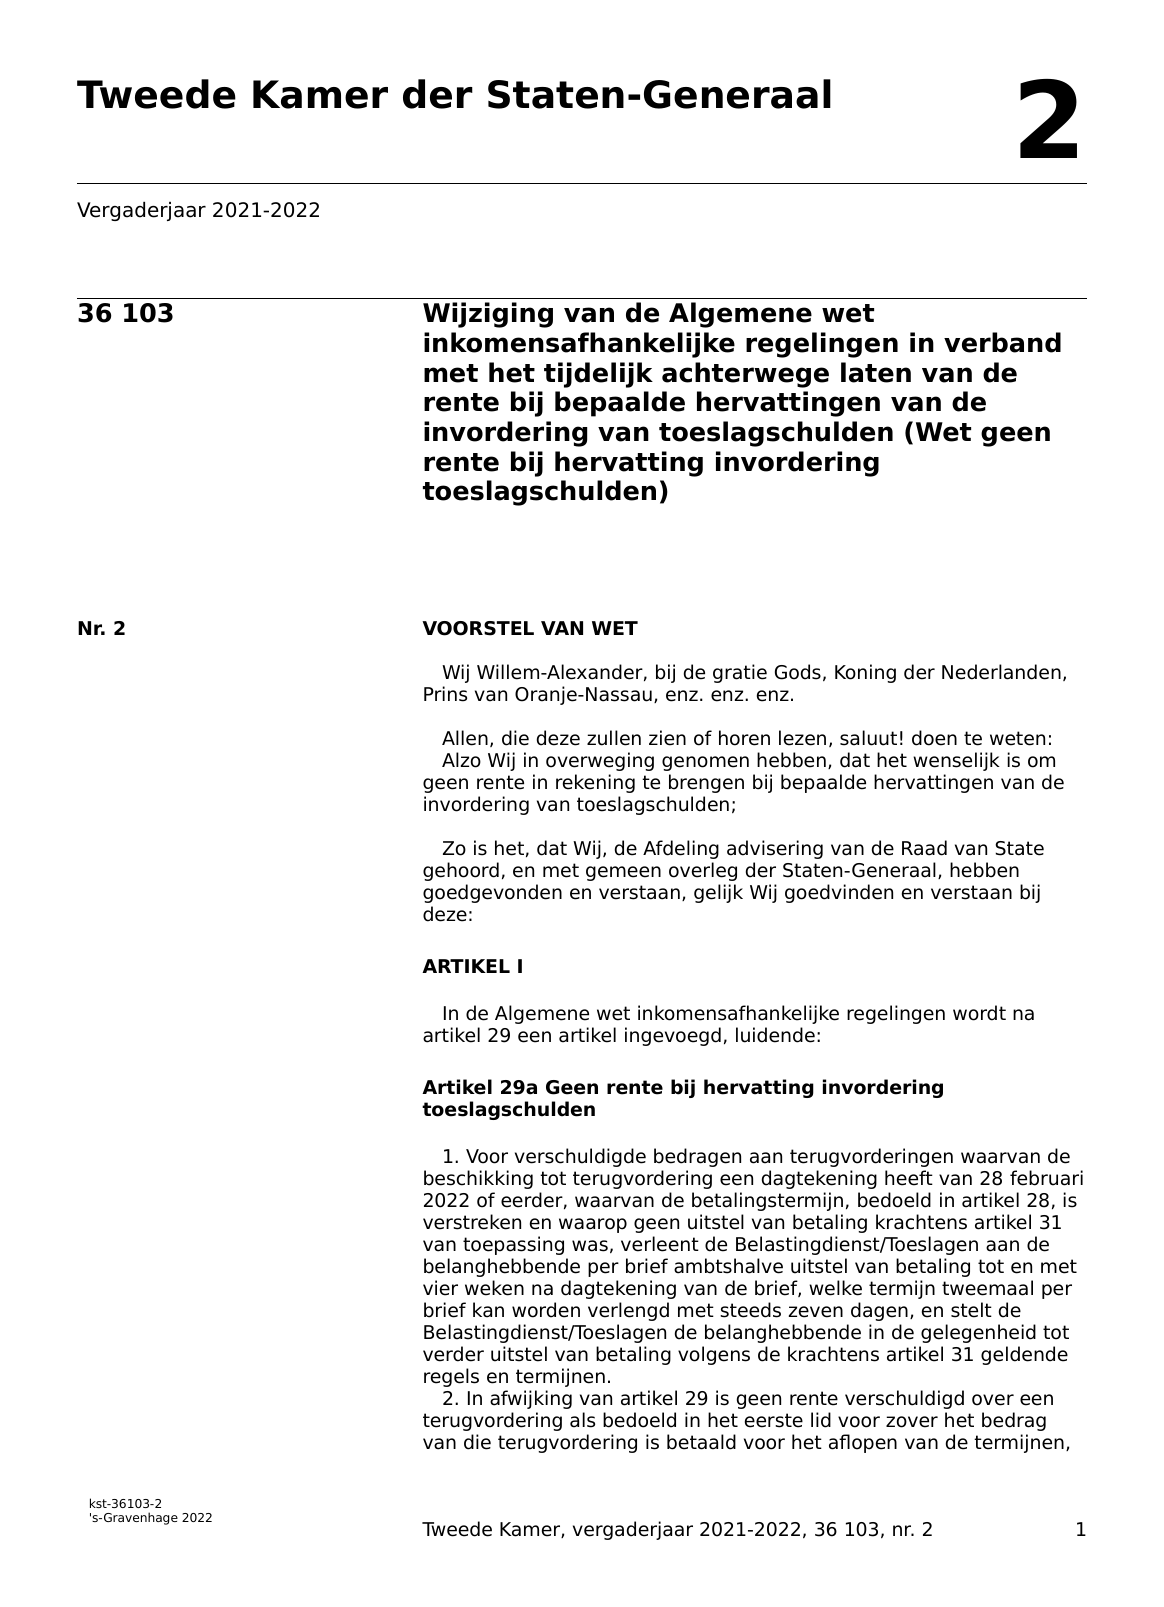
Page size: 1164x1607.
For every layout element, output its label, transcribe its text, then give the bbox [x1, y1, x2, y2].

text Allen, die deze zullen zien of horen lezen, saluut! doen te weten: [422, 728, 1087, 750]
subtitle Nr. 2 VOORSTEL VAN WET [77, 618, 1087, 640]
subtitle ARTIKEL I [422, 956, 1087, 978]
text 's-Gravenhage 2022 [88, 1511, 323, 1525]
text Alzo Wij in overweging genomen hebben, dat het wenselijk is om geen rente in rekening te brengen bij bepaalde hervattingen van de invordering van toeslagschulden; [422, 750, 1087, 816]
text In de Algemene wet inkomensafhankelijke regelingen wordt na artikel 29 een artikel ingevoegd, luidende: [422, 1003, 1087, 1047]
table_cell Vergaderjaar 2021-2022 [77, 184, 1087, 298]
text 1. Voor verschuldigde bedragen aan terugvorderingen waarvan de beschikking tot terugvordering een dagtekening heeft van 28 februari 2022 of eerder, waarvan de betalingstermijn, bedoeld in artikel 28, is verstreken en waarop geen uitstel van betaling krachtens artikel 31 van toepassing was, verleent de Belastingdienst/Toeslagen aan de belanghebbende per brief ambtshalve uitstel van betaling tot en met vier weken na dagtekening van de brief, welke termijn tweemaal per brief kan worden verlengd met steeds zeven dagen, en stelt de Belastingdienst/Toeslagen de belanghebbende in de gelegenheid tot verder uitstel van betaling volgens de krachtens artikel 31 geldende regels en termijnen. [422, 1146, 1087, 1388]
text kst-36103-2 [88, 1497, 323, 1511]
table_header Tweede Kamer der Staten-Generaal [77, 59, 886, 183]
text Wij Willem-Alexander, bij de gratie Gods, Koning der Nederlanden, Prins van Oranje-Nassau, enz. enz. enz. [422, 662, 1087, 706]
subtitle Artikel 29a Geen rente bij hervatting invordering toeslagschulden [422, 1077, 1087, 1121]
text Zo is het, dat Wij, de Afdeling advisering van de Raad van State gehoord, en met gemeen overleg der Staten-Generaal, hebben goedgevonden en verstaan, gelijk Wij goedvinden en verstaan bij deze: [422, 838, 1087, 926]
subtitle 36 103 Wijziging van de Algemene wet inkomensafhankelijke regelingen in verband met het tijdelijk achterwege laten van de rente bij bepaalde hervattingen van de invordering van toeslagschulden (Wet geen rente bij hervatting invordering toeslagschulden) [77, 299, 1087, 507]
table_header 2 [886, 59, 1087, 183]
text 2. In afwijking van artikel 29 is geen rente verschuldigd over een terugvordering als bedoeld in het eerste lid voor zover het bedrag van die terugvordering is betaald voor het aflopen van de termijnen, [422, 1388, 1087, 1454]
